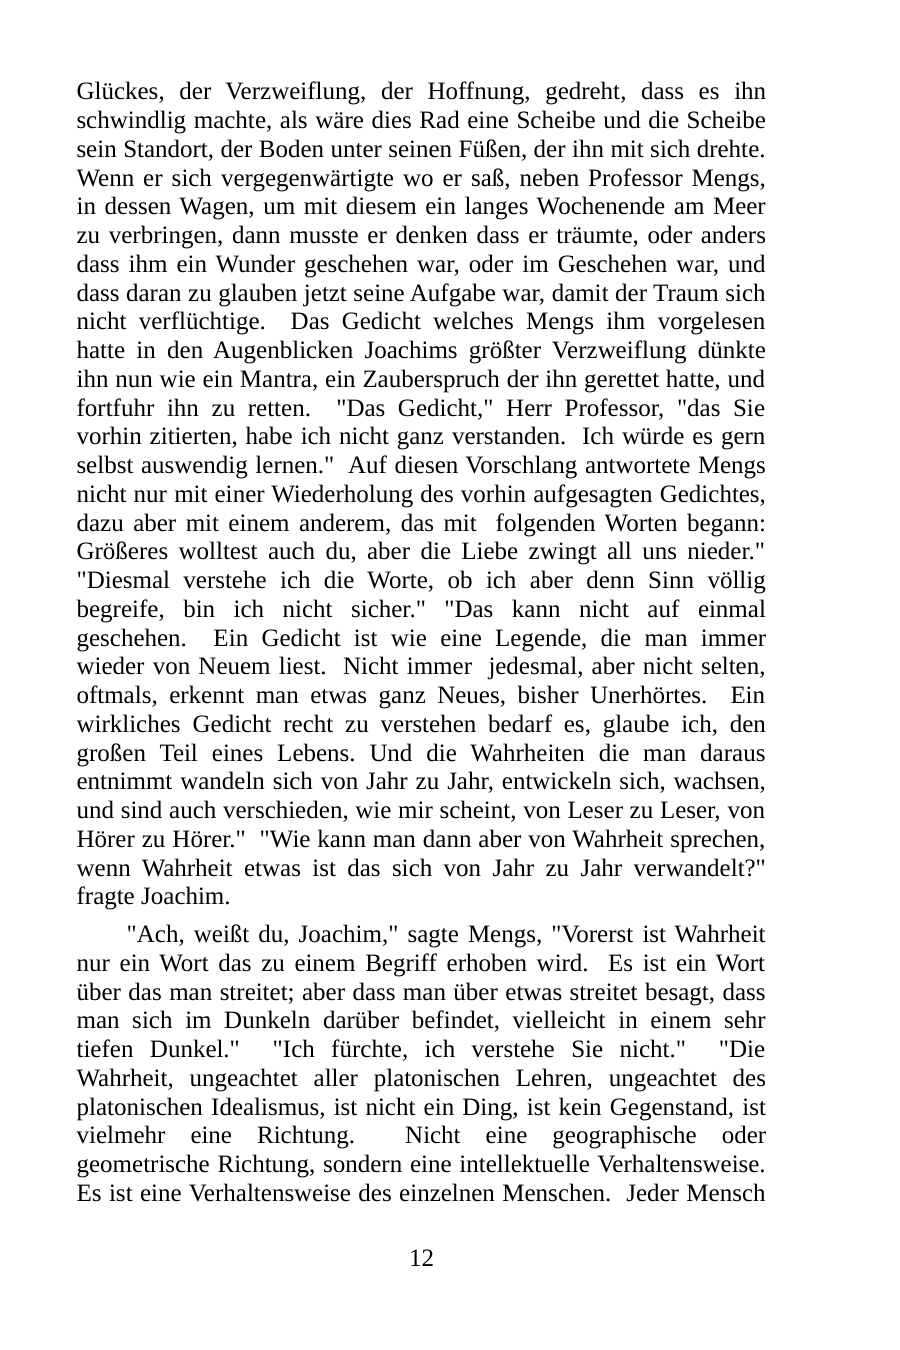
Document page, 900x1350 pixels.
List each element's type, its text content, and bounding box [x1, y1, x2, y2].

text "Ach, weißt du, Joachim," sagte Mengs, "Vorerst ist Wahrheit nur ein Wort das zu einem Begriff erhoben wird. Es ist ein Wort über das man streitet; aber dass man über etwas streitet besagt, dass man sich im Dunkeln darüber befindet, vielleicht in einem sehr tiefen Dunkel." "Ich fürchte, ich verstehe Sie nicht." "Die Wahrheit, ungeachtet aller platonischen Lehren, ungeachtet des platonischen Idealismus, ist nicht ein Ding, ist kein Gegenstand, ist vielmehr eine Richtung. Nicht eine geographische oder geometrische Richtung, sondern eine intellektuelle Verhaltensweise. Es ist eine Verhaltensweise des einzelnen Menschen. Jeder Mensch [76, 919, 766, 1207]
text Glückes, der Verzweiflung, der Hoffnung, gedreht, dass es ihn schwindlig machte, als wäre dies Rad eine Scheibe und die Scheibe sein Standort, der Boden unter seinen Füßen, der ihn mit sich drehte. Wenn er sich vergegenwärtigte wo er saß, neben Professor Mengs, in dessen Wagen, um mit diesem ein langes Wochenende am Meer zu verbringen, dann musste er denken dass er träumte, oder anders dass ihm ein Wunder geschehen war, oder im Geschehen war, und dass daran zu glauben jetzt seine Aufgabe war, damit der Traum sich nicht verflüchtige. Das Gedicht welches Mengs ihm vorgelesen hatte in den Augenblicken Joachims größter Verzweiflung dünkte ihn nun wie ein Mantra, ein Zauberspruch der ihn gerettet hatte, und fortfuhr ihn zu retten. "Das Gedicht," Herr Professor, "das Sie vorhin zitierten, habe ich nicht ganz verstanden. Ich würde es gern selbst auswendig lernen." Auf diesen Vorschlang antwortete Mengs nicht nur mit einer Wiederholung des vorhin aufgesagten Gedichtes, dazu aber mit einem anderem, das mit folgenden Worten begann: Größeres wolltest auch du, aber die Liebe zwingt all uns nieder." "Diesmal verstehe ich die Worte, ob ich aber denn Sinn völlig begreife, bin ich nicht sicher." "Das kann nicht auf einmal geschehen. Ein Gedicht ist wie eine Legende, die man immer wieder von Neuem liest. Nicht immer jedesmal, aber nicht selten, oftmals, erkennt man etwas ganz Neues, bisher Unerhörtes. Ein wirkliches Gedicht recht zu verstehen bedarf es, glaube ich, den großen Teil eines Lebens. Und die Wahrheiten die man daraus entnimmt wandeln sich von Jahr zu Jahr, entwickeln sich, wachsen, und sind auch verschieden, wie mir scheint, von Leser zu Leser, von Hörer zu Hörer." "Wie kann man dann aber von Wahrheit sprechen, wenn Wahrheit etwas ist das sich von Jahr zu Jahr verwandelt?" fragte Joachim. [76, 76, 766, 910]
